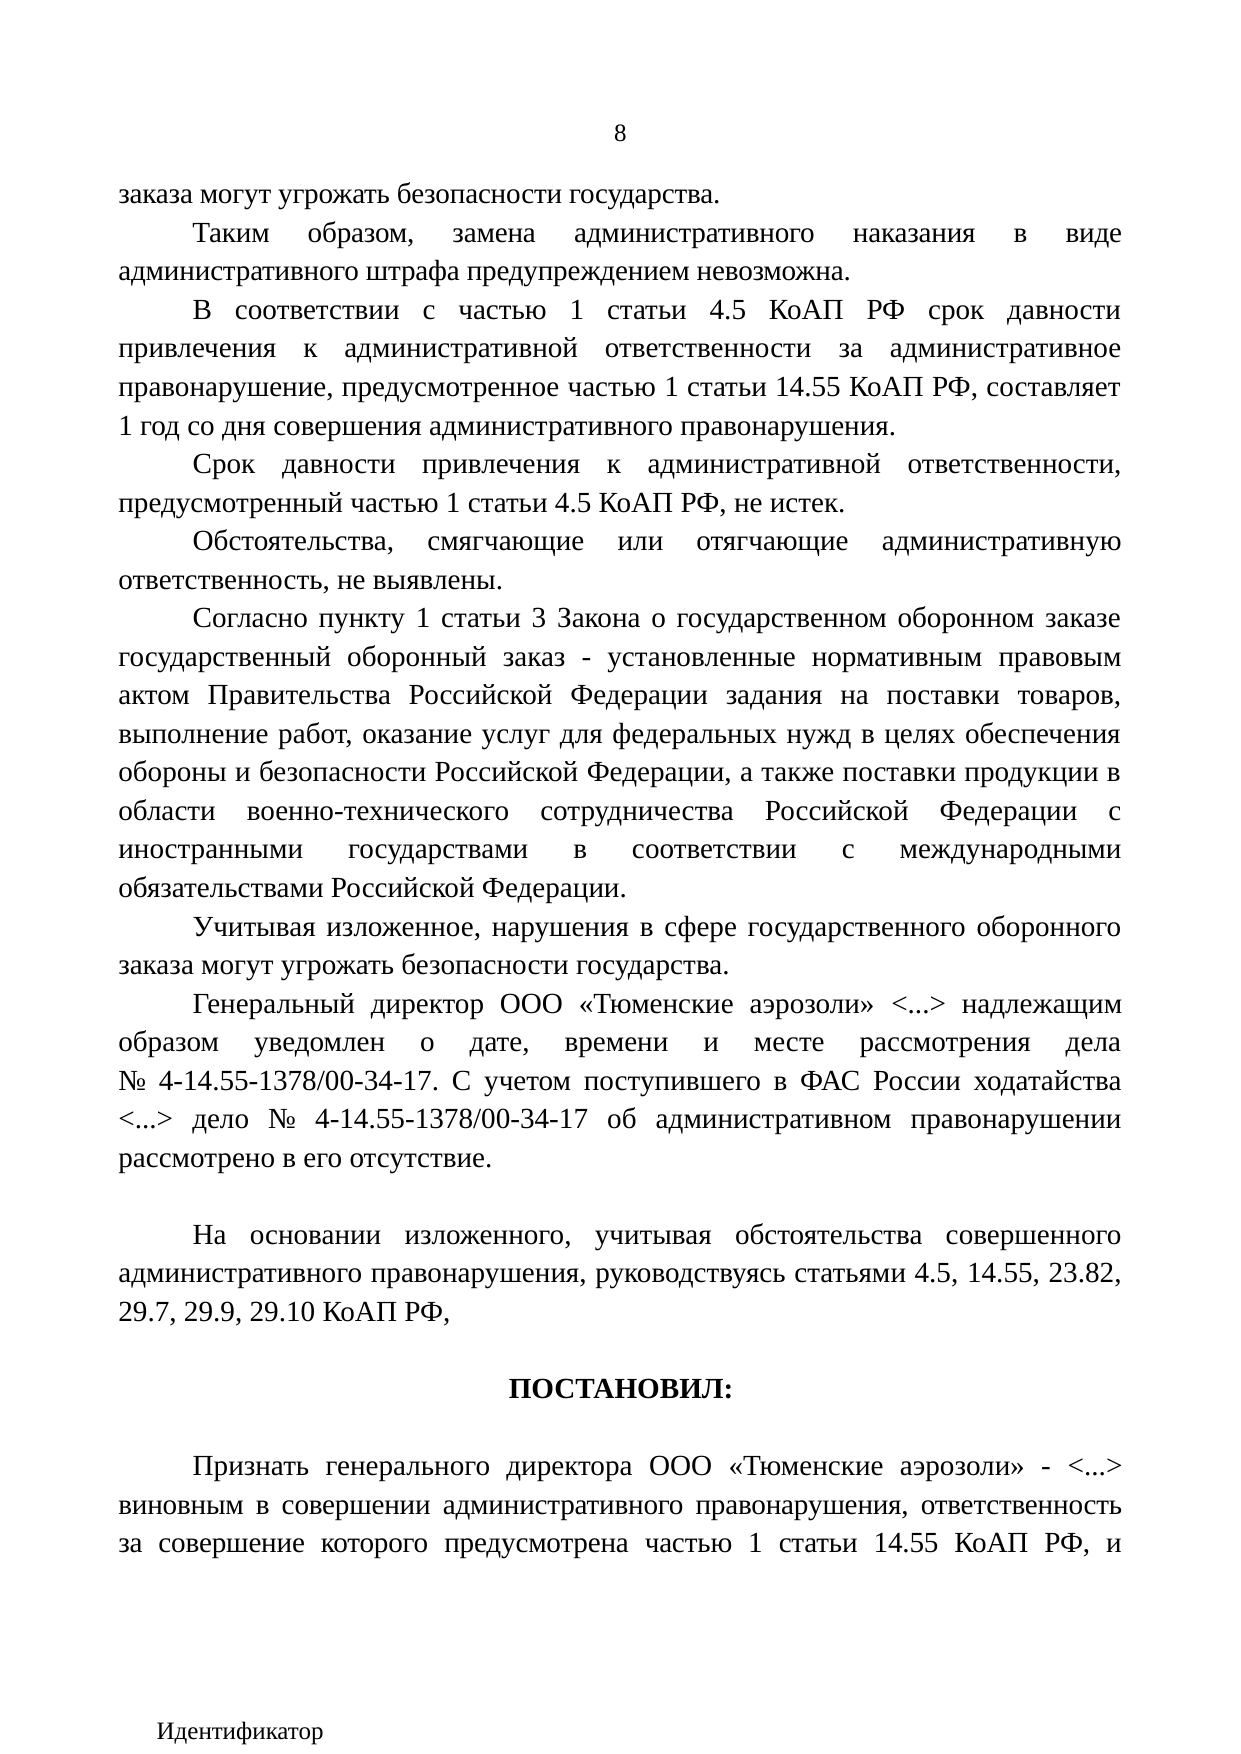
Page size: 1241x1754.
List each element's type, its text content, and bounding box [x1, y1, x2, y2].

text Генеральный директор ООО «Тюменские аэрозоли» <...> надлежащим образом уведомлен о дате, времени и месте рассмотрения дела № 4-14.55-1378/00-34-17. С учетом поступившего в ФАС России ходатайства <...> дело № 4-14.55-1378/00-34-17 об административном правонарушении рассмотрено в его отсутствие. [118, 986, 1122, 1173]
text На основании изложенного, учитывая обстоятельства совершенного административного правонарушения, руководствуясь статьями 4.5, 14.55, 23.82, 29.7, 29.9, 29.10 КоАП РФ, [118, 1217, 1122, 1328]
text В соответствии с частью 1 статьи 4.5 КоАП РФ срок давности привлечения к административной ответственности за административное правонарушение, предусмотренное частью 1 статьи 14.55 КоАП РФ, составляет 1 год со дня совершения административного правонарушения. [118, 292, 1122, 441]
text Признать генерального директора ООО «Тюменские аэрозоли» - <...> виновным в совершении административного правонарушения, ответственность за совершение которого предусмотрена частью 1 статьи 14.55 КоАП РФ, и [118, 1448, 1122, 1559]
text Таким образом, замена административного наказания в виде административного штрафа предупреждением невозможна. [118, 215, 1122, 287]
text заказа могут угрожать безопасности государства. [118, 176, 1122, 210]
text Учитывая изложенное, нарушения в сфере государственного оборонного заказа могут угрожать безопасности государства. [118, 909, 1122, 981]
text Срок давности привлечения к административной ответственности, предусмотренный частью 1 статьи 4.5 КоАП РФ, не истек. [118, 446, 1122, 518]
text Согласно пункту 1 статьи 3 Закона о государственном оборонном заказе государственный оборонный заказ - установленные нормативным правовым актом Правительства Российской Федерации задания на поставки товаров, выполнение работ, оказание услуг для федеральных нужд в целях обеспечения обороны и безопасности Российской Федерации, а также поставки продукции в области военно-технического сотрудничества Российской Федерации с иностранными государствами в соответствии с международными обязательствами Российской Федерации. [118, 600, 1122, 904]
text ПОСТАНОВИЛ: [118, 1371, 1122, 1405]
text Обстоятельства, смягчающие или отягчающие административную ответственность, не выявлены. [118, 523, 1122, 595]
